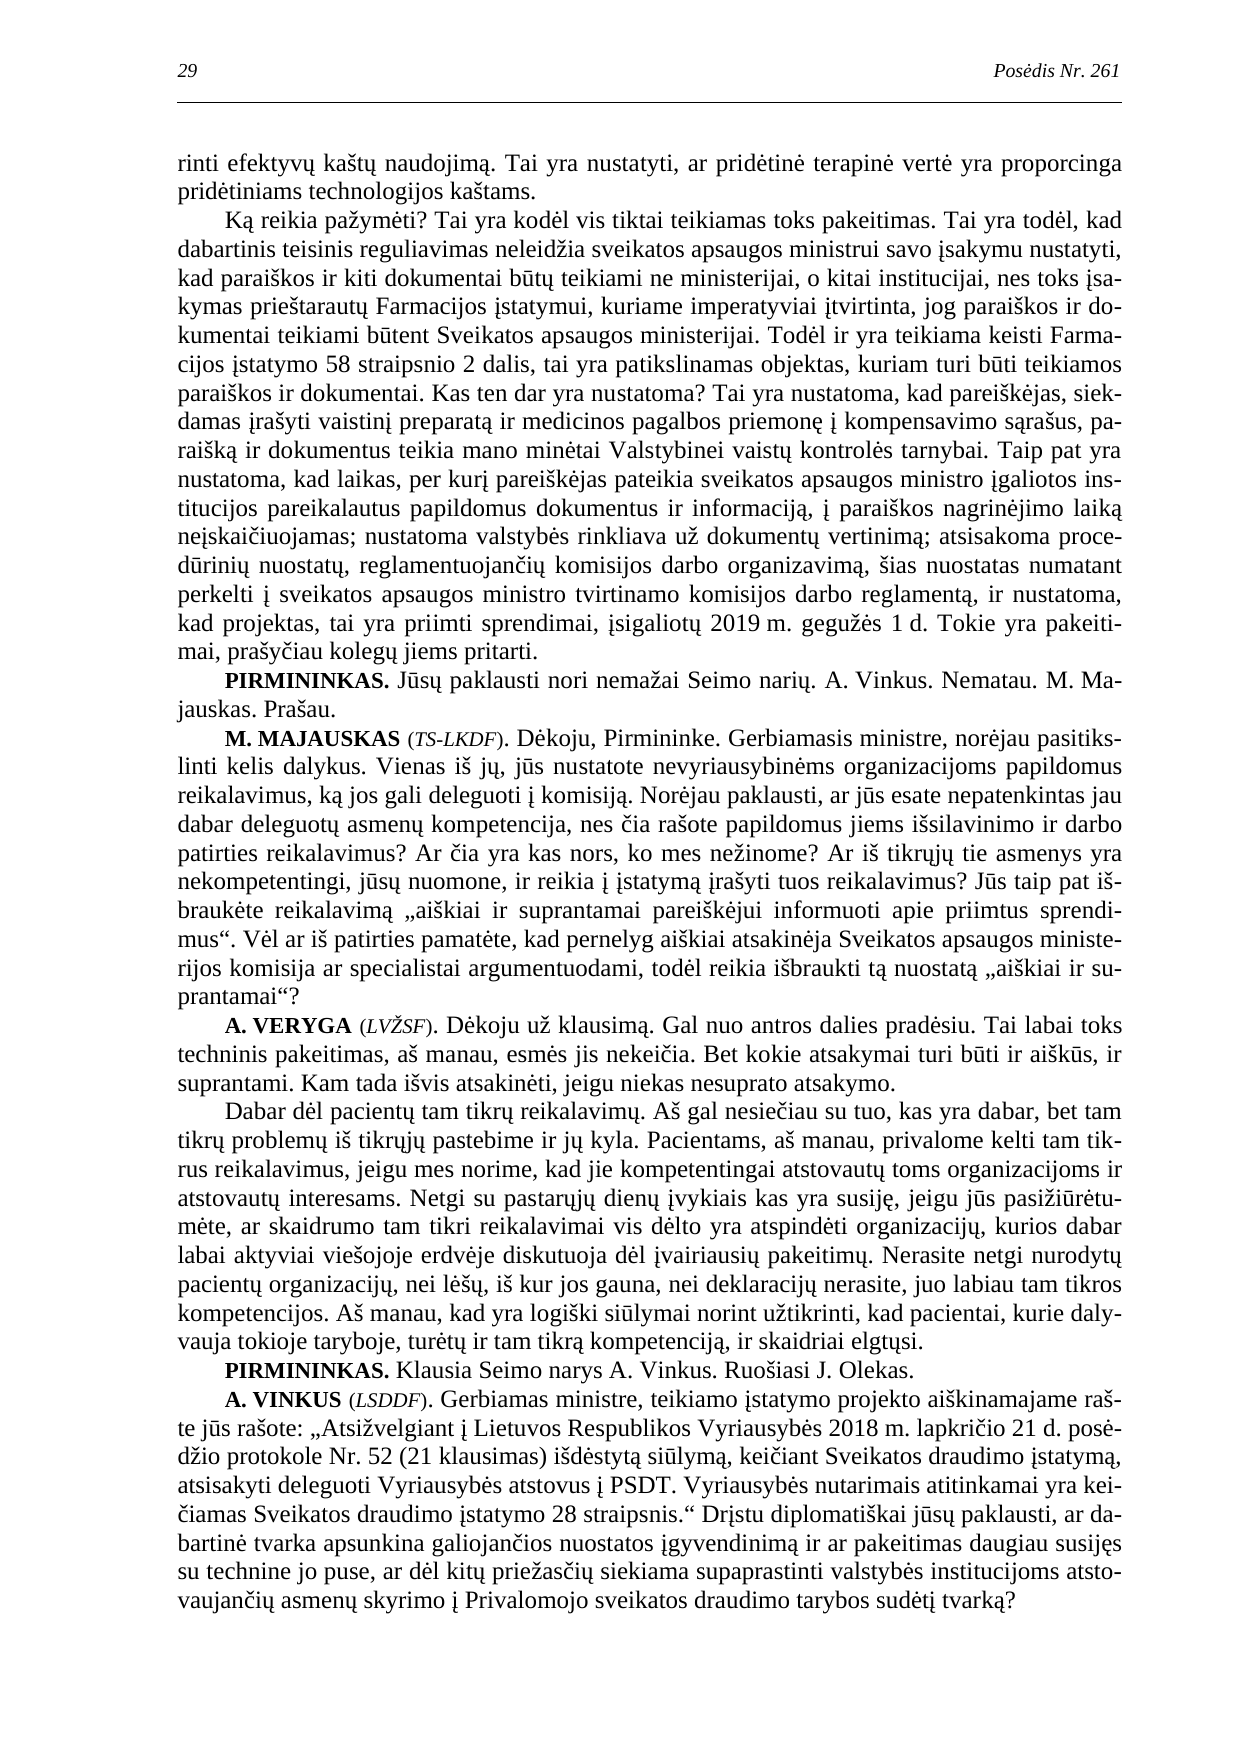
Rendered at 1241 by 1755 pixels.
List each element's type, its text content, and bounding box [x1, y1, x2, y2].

text PIRMININKAS. Klau­sia Sei­mo na­rys A. Vin­kus. Ruo­šia­si J. Ole­kas. [177, 1355, 1122, 1384]
text A. VINKUS (LSDDF). Ger­bia­mas mi­nist­re, tei­kia­mo įsta­ty­mo pro­jek­to aiš­ki­na­ma­ja­me raš­te jūs ra­šo­te: „At­si­žvel­giant į Lie­tu­vos Res­pub­li­kos Vy­riau­sy­bės 2018 m. lap­kri­čio 21 d. po­sė­džio pro­to­ko­le Nr. 52 (21 klau­si­mas) iš­dės­ty­tą siū­ly­mą, kei­čiant Svei­ka­tos drau­di­mo įsta­ty­mą, at­si­sa­ky­ti de­le­guo­ti Vy­riau­sy­bės at­sto­vus į PSDT. Vy­riau­sy­bės nu­ta­ri­mais ati­tin­ka­mai yra kei­čia­mas Svei­ka­tos drau­di­mo įsta­ty­mo 28 straips­nis.“ Drįs­tu di­plo­ma­tiš­kai jū­sų pa­klaus­ti, ar da­bar­ti­nė tvar­ka ap­sun­ki­na ga­lio­jan­čios nuo­sta­tos įgy­ven­di­ni­mą ir ar pa­kei­ti­mas dau­giau su­si­jęs su tech­ni­ne jo pu­se, ar dėl ki­tų prie­žas­čių sie­kia­ma su­pap­ras­tin­ti vals­ty­bės ins­ti­tu­ci­joms at­sto­vau­jan­čių as­me­nų sky­ri­mo į Pri­va­lo­mo­jo svei­ka­tos drau­di­mo ta­ry­bos su­dė­tį tvar­ką? [177, 1384, 1122, 1614]
text Da­bar dėl pa­cien­tų tam tik­rų rei­ka­la­vi­mų. Aš gal ne­sie­čiau su tuo, kas yra da­bar, bet tam tik­rų pro­ble­mų iš tik­rų­jų pa­ste­bi­me ir jų ky­la. Pa­cien­tams, aš ma­nau, pri­va­lo­me kel­ti tam tik­rus rei­ka­la­vi­mus, jei­gu mes no­ri­me, kad jie kom­pe­ten­tin­gai at­sto­vau­tų toms or­ga­ni­za­ci­joms ir at­sto­vau­tų in­te­re­sams. Net­gi su pas­ta­rų­jų die­nų įvy­kiais kas yra su­si­ję, jei­gu jūs pa­si­žiū­rė­tu­mė­te, ar skaid­ru­mo tam tik­ri rei­ka­la­vi­mai vis dėl­to yra at­spin­dė­ti or­ga­ni­za­ci­jų, ku­rios da­bar la­bai ak­ty­viai vie­šo­jo­je erd­vė­je dis­ku­tuo­ja dėl įvai­riau­sių pa­kei­ti­mų. Ne­ra­si­te net­gi nu­ro­dy­tų pa­cien­tų or­ga­ni­za­ci­jų, nei lė­šų, iš kur jos gau­na, nei de­kla­ra­ci­jų ne­ra­si­te, juo la­biau tam tik­ros kom­pe­ten­ci­jos. Aš ma­nau, kad yra lo­giš­ki siū­ly­mai no­rint už­tik­rin­ti, kad pa­cien­tai, ku­rie da­ly­vau­ja to­kio­je ta­ry­bo­je, tu­rė­tų ir tam tik­rą kom­pe­ten­ci­ją, ir skaid­riai elg­tų­si. [177, 1096, 1122, 1355]
text A. VERYGA (LVŽSF). Dė­ko­ju už klau­si­mą. Gal nuo ant­ros da­lies pra­dė­siu. Tai la­bai toks tech­ni­nis pa­kei­ti­mas, aš ma­nau, es­mės jis ne­kei­čia. Bet ko­kie at­sa­ky­mai tu­ri bū­ti ir aiš­kūs, ir su­pran­ta­mi. Kam ta­da iš­vis at­sa­ki­nė­ti, jei­gu nie­kas ne­su­pra­to at­sa­ky­mo. [177, 1010, 1122, 1096]
text Ką rei­kia pa­žy­mė­ti? Tai yra ko­dėl vis tik­tai tei­kia­mas toks pa­kei­ti­mas. Tai yra to­dėl, kad da­bar­ti­nis tei­si­nis re­gu­lia­vi­mas ne­lei­džia svei­ka­tos ap­sau­gos mi­nist­rui sa­vo įsa­ky­mu nu­sta­ty­ti, kad pa­raiš­kos ir ki­ti do­ku­men­tai bū­tų tei­kia­mi ne mi­nis­te­ri­jai, o ki­tai ins­ti­tu­ci­jai, nes toks įsa­ky­mas prieš­ta­rau­tų Far­ma­ci­jos įsta­ty­mui, ku­ria­me im­pe­ra­ty­viai įtvir­tin­ta, jog pa­raiš­kos ir do­ku­men­tai tei­kia­mi bū­tent Svei­ka­tos ap­sau­gos mi­nis­te­ri­jai. To­dėl ir yra tei­kia­ma keis­ti Far­ma­ci­jos įsta­ty­mo 58 straips­nio 2 da­lis, tai yra pa­tiks­li­na­mas ob­jek­tas, ku­riam tu­ri bū­ti tei­kia­mos pa­raiš­kos ir do­ku­men­tai. Kas ten dar yra nu­sta­to­ma? Tai yra nu­sta­to­ma, kad pa­reiš­kė­jas, siek­da­mas įra­šy­ti vais­ti­nį pre­pa­ra­tą ir me­di­ci­nos pa­gal­bos prie­mo­nę į kom­pen­sa­vi­mo są­ra­šus, pa­raiš­ką ir do­ku­men­tus tei­kia ma­no mi­nė­tai Vals­ty­bi­nei vais­tų kon­tro­lės tar­ny­bai. Taip pat yra nu­sta­to­ma, kad lai­kas, per ku­rį pa­reiš­kė­jas pa­tei­kia svei­ka­tos ap­sau­gos mi­nist­ro įga­lio­tos ins­ti­tu­ci­jos pa­rei­ka­lau­tus pa­pil­do­mus do­ku­men­tus ir in­for­ma­ci­ją, į pa­raiš­kos nag­ri­nė­ji­mo lai­ką ne­įskai­čiuo­ja­mas; nu­sta­to­ma vals­ty­bės rin­klia­va už do­ku­men­tų ver­ti­ni­mą; at­si­sa­ko­ma pro­ce­dū­ri­nių nuo­sta­tų, reg­la­men­tuo­jan­čių ko­mi­si­jos dar­bo or­ga­ni­za­vi­mą, šias nuo­sta­tas nu­ma­tant per­kel­ti į svei­ka­tos ap­sau­gos mi­nist­ro tvir­ti­na­mo ko­mi­si­jos dar­bo reg­la­men­tą, ir nu­sta­to­ma, kad pro­jek­tas, tai yra pri­im­ti spren­di­mai, įsi­ga­lio­tų 2019 m. ge­gu­žės 1 d. To­kie yra pa­kei­ti­mai, pra­šy­čiau ko­le­gų jiems pri­tar­ti. [177, 205, 1122, 665]
text M. MAJAUSKAS (TS-LKDF). Dė­ko­ju, Pir­mi­nin­ke. Ger­bia­ma­sis mi­nist­re, no­rė­jau pa­si­tiks­lin­ti ke­lis da­ly­kus. Vie­nas iš jų, jūs nu­sta­to­te ne­vy­riau­sy­bi­nėms or­ga­ni­za­ci­joms pa­pil­do­mus rei­ka­la­vi­mus, ką jos ga­li de­le­guo­ti į ko­mi­si­ją. No­rė­jau pa­klaus­ti, ar jūs esa­te ne­pa­ten­kin­tas jau da­bar de­le­guo­tų as­me­nų kom­pe­ten­ci­ja, nes čia ra­šo­te pa­pil­do­mus jiems iš­si­la­vi­ni­mo ir dar­bo pa­tir­ties rei­ka­la­vi­mus? Ar čia yra kas nors, ko mes ne­ži­no­me? Ar iš tik­rų­jų tie as­me­nys yra ne­kom­pe­ten­tin­gi, jū­sų nuo­mo­ne, ir rei­kia į įsta­ty­mą įra­šy­ti tuos rei­ka­la­vi­mus? Jūs taip pat iš­brau­kė­te rei­ka­la­vi­mą „aiš­kiai ir su­pran­ta­mai pa­reiš­kė­jui in­for­muo­ti apie pri­im­tus spren­di­mus“. Vėl ar iš pa­tir­ties pa­ma­tė­te, kad per­ne­lyg aiš­kiai at­sa­ki­nė­ja Svei­ka­tos ap­sau­gos mi­nis­te­ri­jos ko­mi­si­ja ar spe­cia­lis­tai ar­gu­men­tuo­da­mi, to­dėl rei­kia iš­brauk­ti tą nuo­sta­tą „aiš­kiai ir su­pran­ta­mai“? [177, 723, 1122, 1010]
text rin­ti efek­ty­vų kaš­tų nau­do­ji­mą. Tai yra nu­sta­ty­ti, ar pri­dė­ti­nė te­ra­pi­nė ver­tė yra pro­por­cin­ga pri­dė­ti­niams tech­no­lo­gi­jos kaš­tams. [177, 148, 1122, 205]
text PIRMININKAS. Jū­sų pa­klaus­ti no­ri ne­ma­žai Sei­mo na­rių. A. Vin­kus. Ne­ma­tau. M. Ma­jaus­kas. Pra­šau. [177, 665, 1122, 723]
